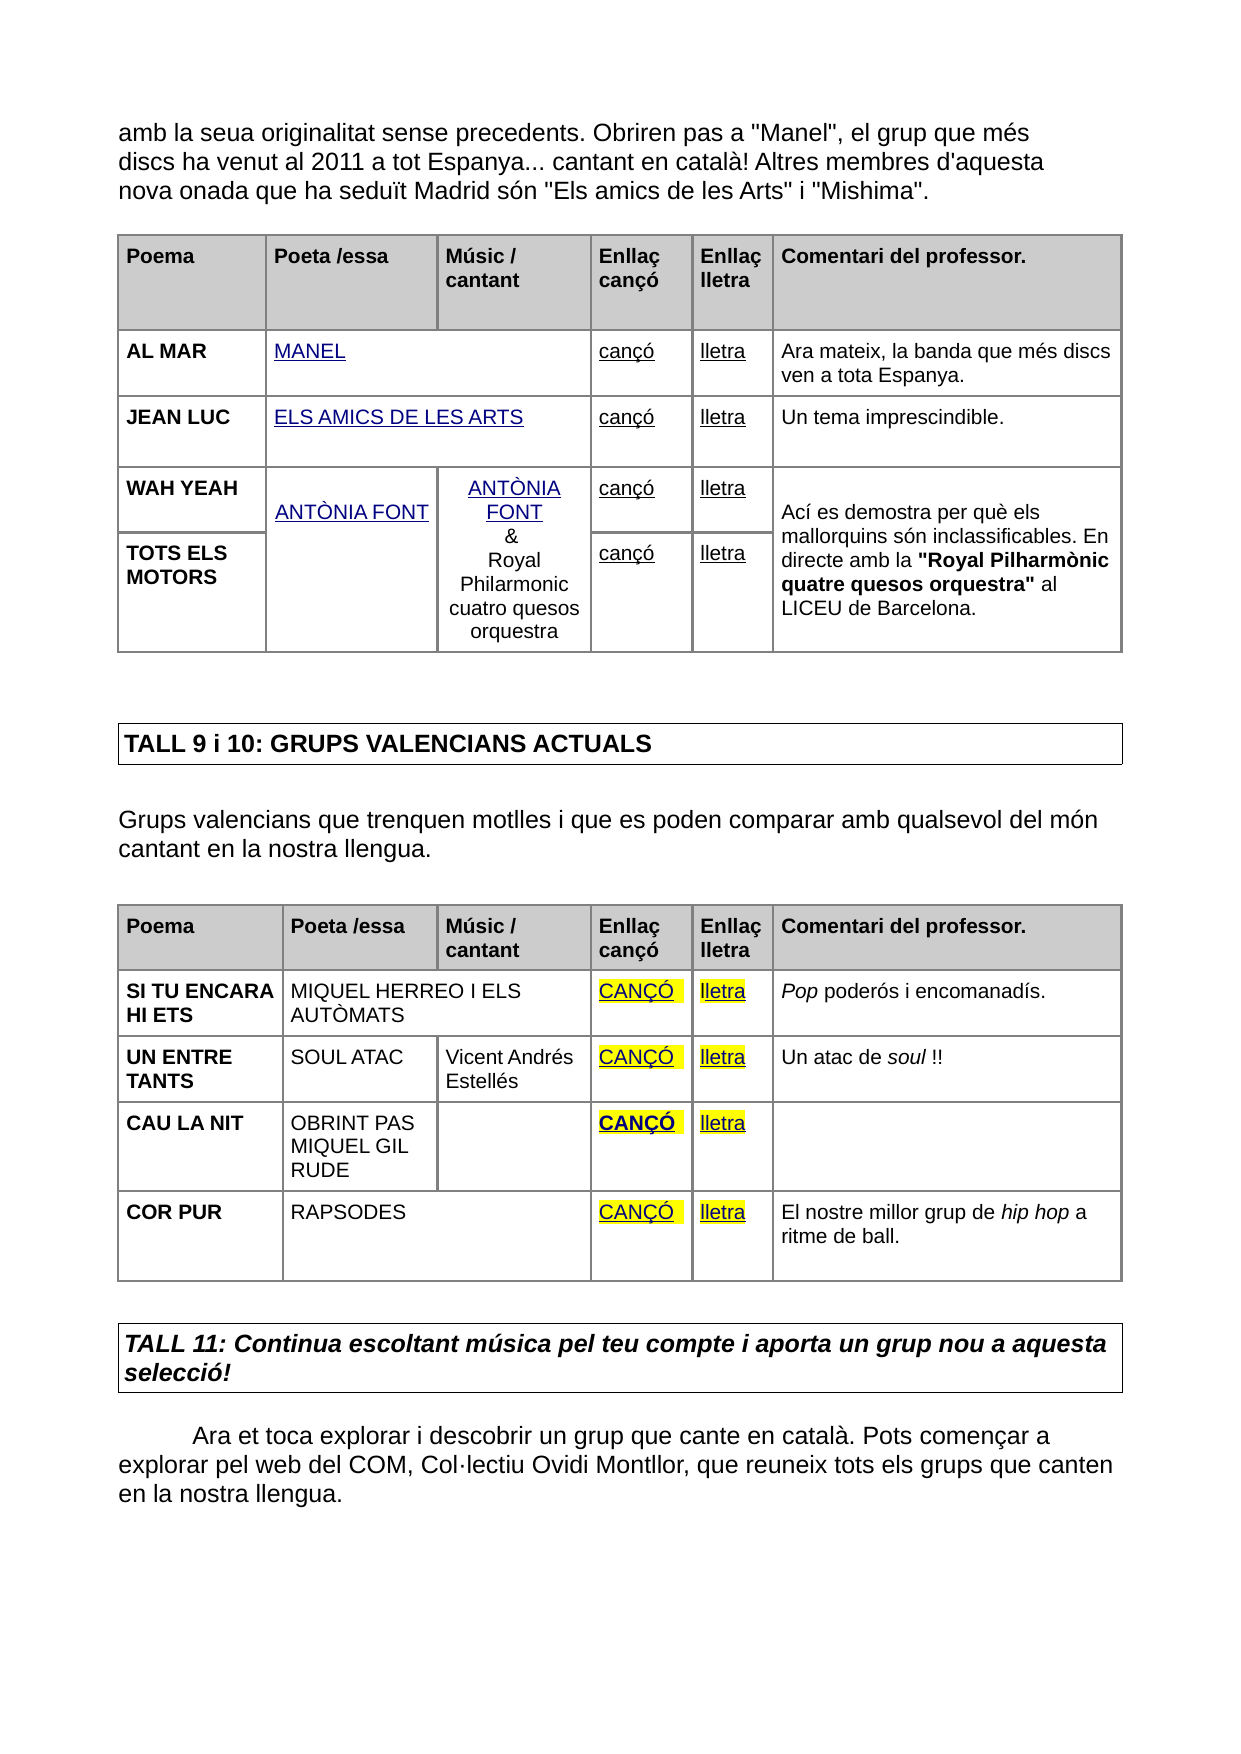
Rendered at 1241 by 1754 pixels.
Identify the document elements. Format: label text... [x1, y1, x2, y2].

table_cell CANÇÓ [592, 1192, 691, 1280]
table_header Enllaç lletra [694, 906, 772, 969]
table_cell cançó [592, 468, 691, 531]
table_cell CAU LA NIT [119, 1103, 282, 1190]
table_cell Un atac de soul !! [774, 1037, 1120, 1101]
table_cell SOUL ATAC [284, 1037, 436, 1101]
table_header Poema [119, 236, 265, 329]
table_header Poeta /essa [267, 236, 436, 329]
table_cell El nostre millor grup de hip hop a ritme de ball. [774, 1192, 1120, 1280]
table_cell CANÇÓ [592, 1037, 691, 1101]
table_header Músic / cantant [439, 906, 590, 969]
table_cell lletra [694, 534, 772, 651]
table_cell cançó [592, 331, 691, 394]
table_cell OBRINT PAS MIQUEL GIL RUDE [284, 1103, 436, 1190]
table_cell cançó [592, 534, 691, 651]
table_cell TOTS ELS MOTORS [119, 534, 265, 651]
text Grups valencians que trenquen motlles i que es poden comparar amb qualsevol del món cantant en la nostra llengua. [118, 805, 1122, 862]
table_cell AL MAR [119, 331, 265, 394]
table_cell SI TU ENCARA HI ETS [119, 971, 282, 1035]
table_header TALL 11: Continua escoltant música pel teu compte i aporta un grup nou a aquesta selecció! [119, 1324, 1122, 1392]
table_cell ANTÒNIA FONT [267, 468, 436, 651]
table_header Músic / cantant [439, 236, 590, 329]
table_cell ANTÒNIA FONT & Royal Philarmonic cuatro quesos orquestra [439, 468, 590, 651]
table_cell CANÇÓ [592, 971, 691, 1035]
table_cell MANEL [267, 331, 590, 394]
table_cell [774, 1103, 1120, 1190]
table_cell lletra [694, 468, 772, 531]
table_cell CANÇÓ [592, 1103, 691, 1190]
table_cell [439, 1103, 590, 1190]
table_cell RAPSODES [284, 1192, 590, 1280]
table_cell lletra [694, 397, 772, 466]
table_header Poeta /essa [284, 906, 436, 969]
table_cell Pop poderós i encomanadís. [774, 971, 1120, 1035]
table_header TALL 9 i 10: GRUPS VALENCIANS ACTUALS [119, 724, 1122, 763]
table_header Enllaç cançó [592, 236, 691, 329]
table_cell WAH YEAH [119, 468, 265, 531]
table_cell MIQUEL HERREO I ELS AUTÒMATS [284, 971, 590, 1035]
table_header Comentari del professor. [774, 236, 1120, 329]
table_cell lletra [694, 1192, 772, 1280]
table_cell lletra [694, 1103, 772, 1190]
table_cell Ací es demostra per què els mallorquins són inclassificables. En directe amb la "Royal Pilharmònic quatre quesos orquestra" al LICEU de Barcelona. [774, 468, 1120, 651]
table_header Enllaç lletra [694, 236, 772, 329]
table_header Enllaç cançó [592, 906, 691, 969]
table_cell Ara mateix, la banda que més discs ven a tota Espanya. [774, 331, 1120, 394]
table_header Poema [119, 906, 282, 969]
table_cell COR PUR [119, 1192, 282, 1280]
table_cell ELS AMICS DE LES ARTS [267, 397, 590, 466]
table_header Comentari del professor. [774, 906, 1120, 969]
table_cell Un tema imprescindible. [774, 397, 1120, 466]
table_cell lletra [694, 971, 772, 1035]
table_cell lletra [694, 1037, 772, 1101]
text Ara et toca explorar i descobrir un grup que cante en català. Pots començar a explorar pel web del COM, Col·lectiu Ovidi Montllor, que reuneix tots els grups que canten en la nostra llengua. [118, 1421, 1122, 1507]
table_cell Vicent Andrés Estellés [439, 1037, 590, 1101]
table_cell lletra [694, 331, 772, 394]
table_cell cançó [592, 397, 691, 466]
table_cell UN ENTRE TANTS [119, 1037, 282, 1101]
table_cell JEAN LUC [119, 397, 265, 466]
text amb la seua originalitat sense precedents. Obriren pas a "Manel", el grup que més discs ha venut al 2011 a tot Espanya... cantant en català! Altres membres d'aquesta nova onada que ha seduït Madrid són "Els amics de les Arts" i "Mishima". [118, 118, 1063, 204]
